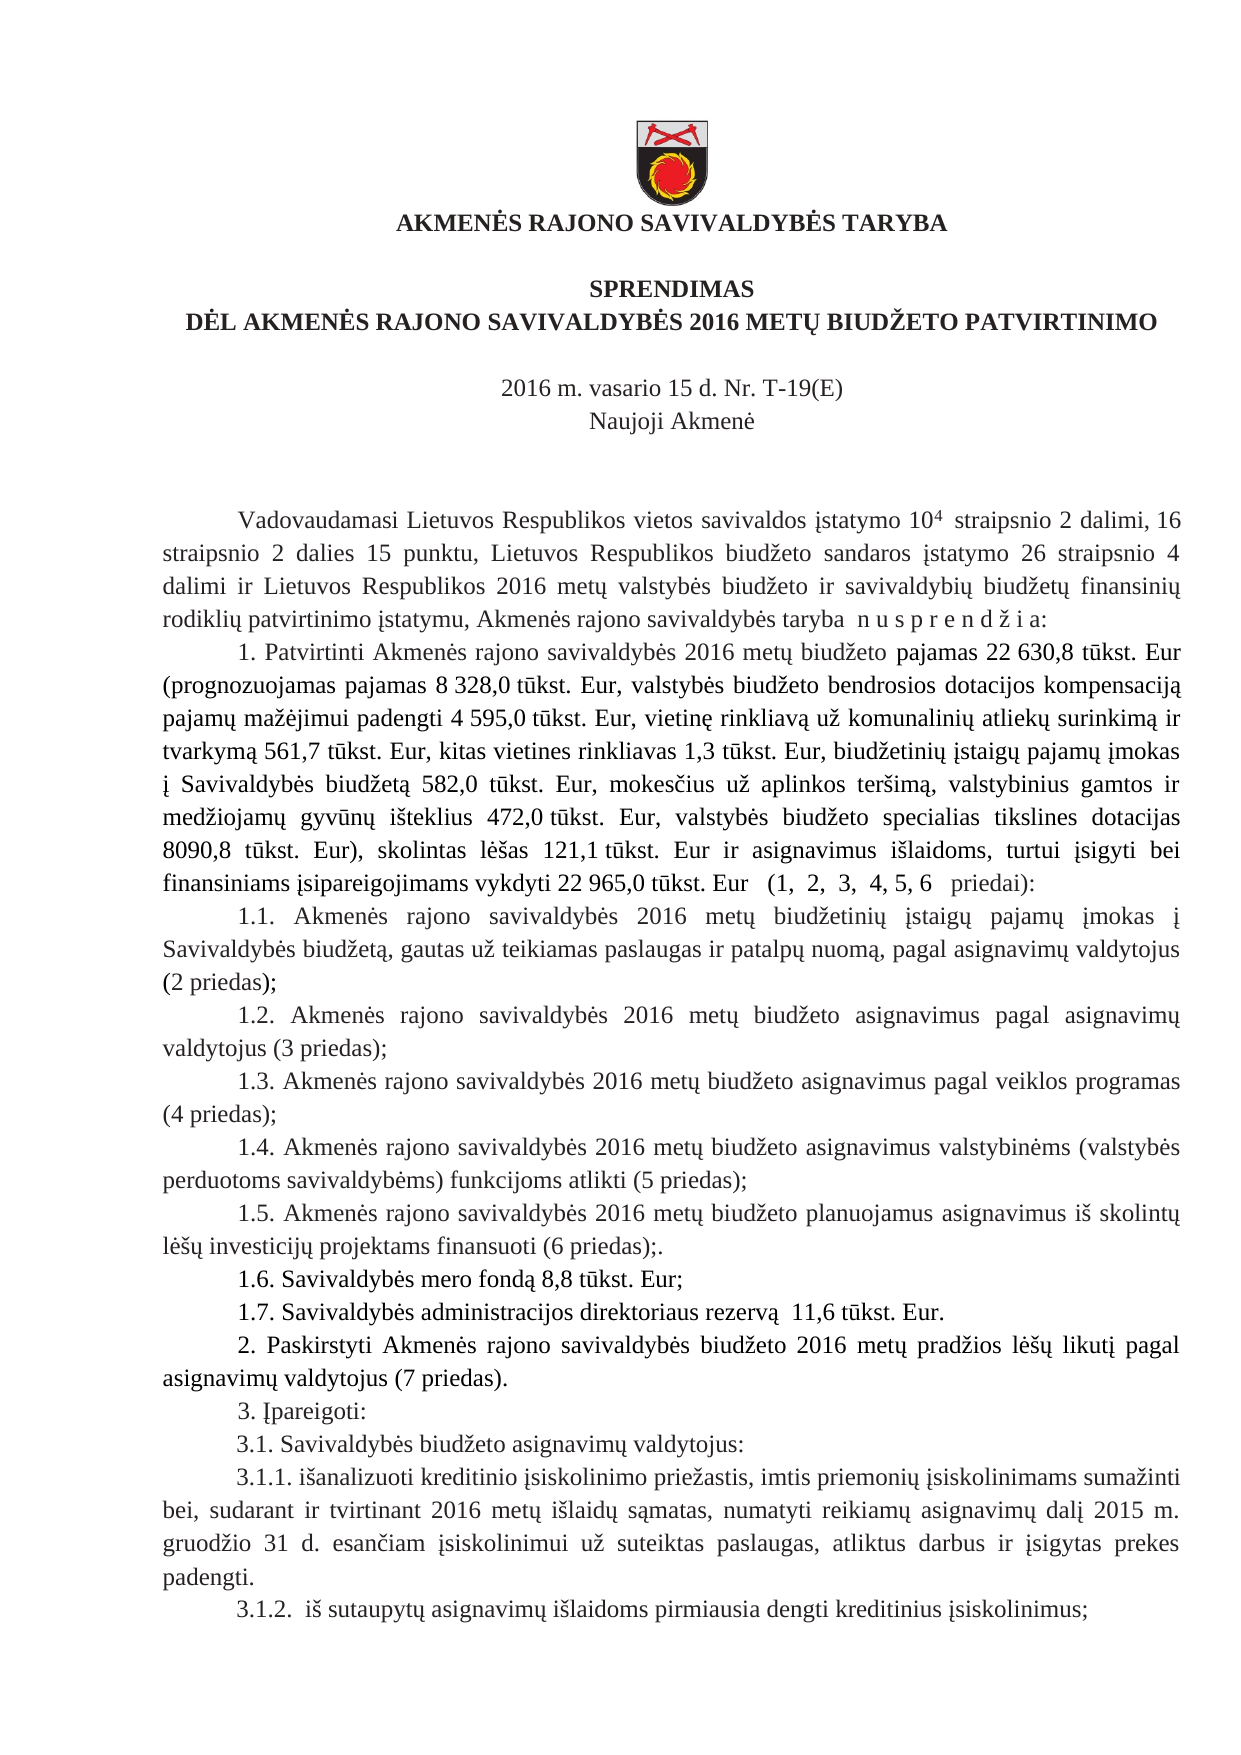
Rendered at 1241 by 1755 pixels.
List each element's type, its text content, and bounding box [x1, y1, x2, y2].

text 1.6. Savivaldybės mero fondą 8,8 tūkst. Eur; [162, 1264, 1181, 1293]
text AKMENĖS RAJONO SAVIVALDYBĖS TARYBA [162, 208, 1181, 236]
text 3.1.2. iš sutaupytų asignavimų išlaidoms pirmiausia dengti kreditinius įsiskolinimus; [162, 1594, 1181, 1623]
text 1. Patvirtinti Akmenės rajono savivaldybės 2016 metų biudžeto pajamas 22 630,8 tūkst. Eur (prognozuojamas pajamas 8 328,0 tūkst. Eur, valstybės biudžeto bendrosios dotacijos kompensaciją pajamų mažėjimui padengti 4 595,0 tūkst. Eur, vietinę rinkliavą už komunalinių atliekų surinkimą ir tvarkymą 561,7 tūkst. Eur, kitas vietines rinkliavas 1,3 tūkst. Eur, biudžetinių įstaigų pajamų įmokas į Savivaldybės biudžetą 582,0 tūkst. Eur, mokesčius už aplinkos teršimą, valstybinius gamtos ir medžiojamų gyvūnų išteklius 472,0 tūkst. Eur, valstybės biudžeto specialias tikslines dotacijas 8090,8 tūkst. Eur), skolintas lėšas 121,1 tūkst. Eur ir asignavimus išlaidoms, turtui įsigyti bei finansiniams įsipareigojimams vykdyti 22 965,0 tūkst. Eur (1, 2, 3, 4, 5, 6 priedai): [162, 637, 1181, 897]
text Vadovaudamasi Lietuvos Respublikos vietos savivaldos įstatymo 104 straipsnio 2 dalimi, 16 straipsnio 2 dalies 15 punktu, Lietuvos Respublikos biudžeto sandaros įstatymo 26 straipsnio 4 dalimi ir Lietuvos Respublikos 2016 metų valstybės biudžeto ir savivaldybių biudžetų finansinių rodiklių patvirtinimo įstatymu, Akmenės rajono savivaldybės taryba n u s p r e n d ž i a: [162, 505, 1181, 633]
text 1.3. Akmenės rajono savivaldybės 2016 metų biudžeto asignavimus pagal veiklos programas (4 priedas); [162, 1066, 1181, 1128]
text 2. Paskirstyti Akmenės rajono savivaldybės biudžeto 2016 metų pradžios lėšų likutį pagal asignavimų valdytojus (7 priedas). [162, 1330, 1181, 1392]
text 3. Įpareigoti: [162, 1396, 1181, 1425]
text DĖL AKMENĖS RAJONO SAVIVALDYBĖS 2016 METŲ BIUDŽETO PATVIRTINIMO [162, 307, 1181, 336]
text SPRENDIMAS [162, 274, 1181, 302]
text 1.2. Akmenės rajono savivaldybės 2016 metų biudžeto asignavimus pagal asignavimų valdytojus (3 priedas); [162, 1000, 1181, 1062]
text 3.1. Savivaldybės biudžeto asignavimų valdytojus: [162, 1429, 1181, 1458]
text 3.1.1. išanalizuoti kreditinio įsiskolinimo priežastis, imtis priemonių įsiskolinimams sumažinti bei, sudarant ir tvirtinant 2016 metų išlaidų sąmatas, numatyti reikiamų asignavimų dalį 2015 m. gruodžio 31 d. esančiam įsiskolinimui už suteiktas paslaugas, atliktus darbus ir įsigytas prekes padengti. [162, 1462, 1181, 1590]
text 1.7. Savivaldybės administracijos direktoriaus rezervą 11,6 tūkst. Eur. [162, 1297, 1181, 1326]
text 1.4. Akmenės rajono savivaldybės 2016 metų biudžeto asignavimus valstybinėms (valstybės perduotoms savivaldybėms) funkcijoms atlikti (5 priedas); [162, 1132, 1181, 1194]
text 1.1. Akmenės rajono savivaldybės 2016 metų biudžetinių įstaigų pajamų įmokas į Savivaldybės biudžetą, gautas už teikiamas paslaugas ir patalpų nuomą, pagal asignavimų valdytojus (2 priedas); [162, 901, 1181, 996]
text 1.5. Akmenės rajono savivaldybės 2016 metų biudžeto planuojamus asignavimus iš skolintų lėšų investicijų projektams finansuoti (6 priedas);. [162, 1198, 1181, 1260]
text 2016 m. vasario 15 d. Nr. T-19(E) [162, 373, 1181, 402]
text Naujoji Akmenė [162, 406, 1181, 434]
